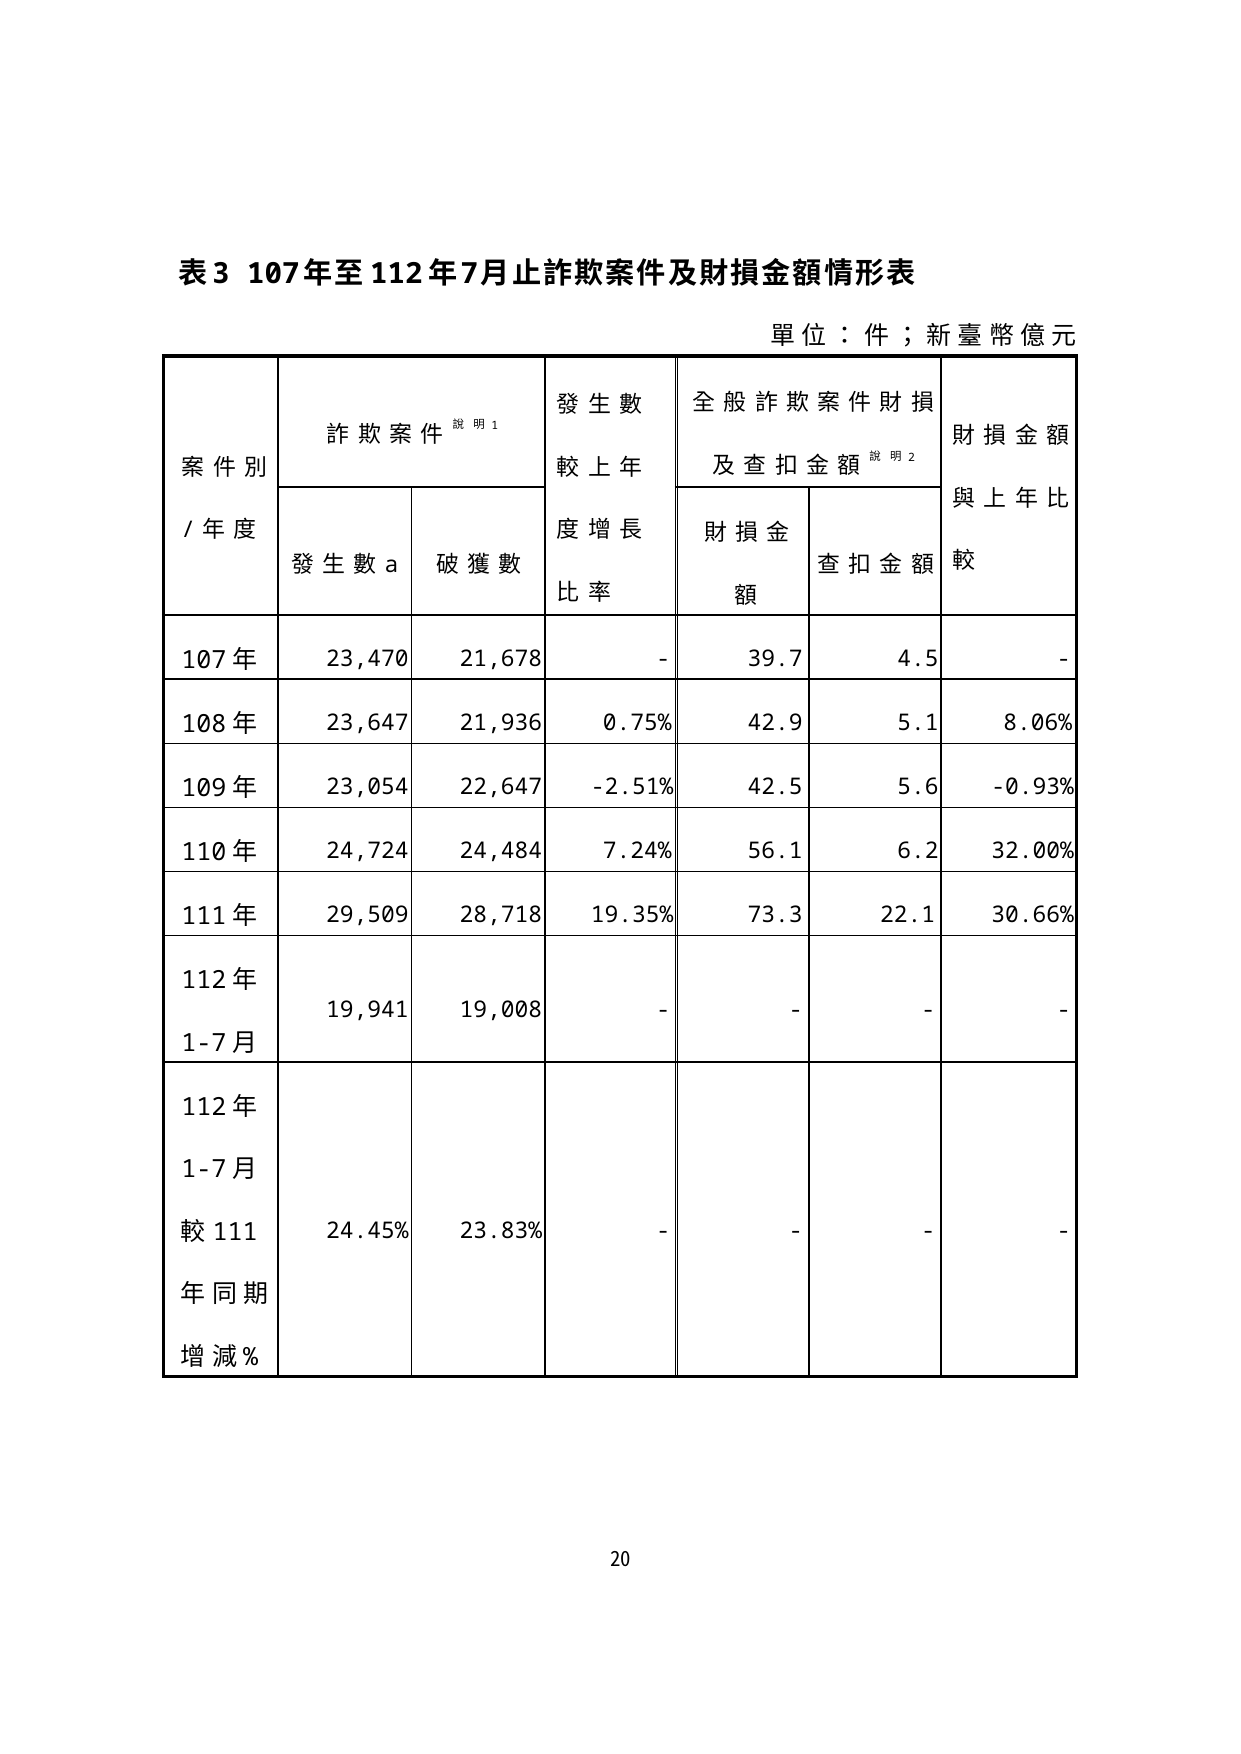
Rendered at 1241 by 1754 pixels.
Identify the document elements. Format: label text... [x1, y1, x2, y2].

table_cell 23,054 [279, 744, 411, 806]
table_cell 21,936 [412, 680, 544, 742]
table_cell 56.1 [678, 808, 808, 871]
table_cell 23,470 [279, 616, 411, 678]
table_cell 109年 [165, 744, 277, 806]
table_cell 23,647 [279, 680, 411, 742]
table_cell 5.6 [810, 744, 940, 806]
table_cell 查扣金額 [810, 488, 940, 614]
table_cell - [942, 616, 1075, 678]
table_cell 112年 1-7月 [165, 936, 277, 1061]
table_cell 5.1 [810, 680, 940, 742]
table_cell 0.75% [546, 680, 675, 742]
table_cell - [678, 936, 808, 1061]
table_cell 108年 [165, 680, 277, 742]
text 表3 107年至112年7月止詐欺案件及財損金額情形表 [164, 229, 1079, 292]
table_cell 財損金額 [678, 488, 808, 614]
table_cell 42.5 [678, 744, 808, 806]
table_cell - [546, 1063, 675, 1375]
table_cell 32.00% [942, 808, 1075, 871]
table_cell 24,484 [412, 808, 544, 871]
table_cell 29,509 [279, 872, 411, 934]
table_header 財損金額與上年比較 [942, 358, 1075, 614]
table_header 發生數較上年度增長比率 [546, 358, 675, 614]
table_cell 24.45% [279, 1063, 411, 1375]
table_cell 4.5 [810, 616, 940, 678]
table_cell 6.2 [810, 808, 940, 871]
table_cell 112年1-7月較111年同期增減% [165, 1063, 277, 1375]
table_cell 73.3 [678, 872, 808, 934]
table_header 詐欺案件說明1 [279, 358, 544, 486]
table_cell - [678, 1063, 808, 1375]
table_cell 19.35% [546, 872, 675, 934]
table_cell 19,941 [279, 936, 411, 1061]
table_cell 發生數a [279, 488, 411, 614]
table_cell 42.9 [678, 680, 808, 742]
table_cell 28,718 [412, 872, 544, 934]
table_cell 111年 [165, 872, 277, 934]
table_cell 23.83% [412, 1063, 544, 1375]
table_header 案件別/年度 [165, 358, 277, 614]
table_cell - [810, 1063, 940, 1375]
table_cell 19,008 [412, 936, 544, 1061]
table_cell 107年 [165, 616, 277, 678]
table_cell 破獲數 [412, 488, 544, 614]
table_cell 24,724 [279, 808, 411, 871]
table_cell - [942, 936, 1075, 1061]
text 單位：件；新臺幣億元 [179, 292, 1079, 354]
table_cell -0.93% [942, 744, 1075, 806]
table_cell -2.51% [546, 744, 675, 806]
table_cell 21,678 [412, 616, 544, 678]
table_cell 110年 [165, 808, 277, 871]
table_cell 30.66% [942, 872, 1075, 934]
table_cell 39.7 [678, 616, 808, 678]
table_cell 22,647 [412, 744, 544, 806]
table_cell 8.06% [942, 680, 1075, 742]
table_cell - [546, 616, 675, 678]
table_header 全般詐欺案件財損及查扣金額說明2 [678, 358, 940, 486]
table_cell - [546, 936, 675, 1061]
table_cell 22.1 [810, 872, 940, 934]
table_cell - [810, 936, 940, 1061]
table_cell - [942, 1063, 1075, 1375]
table_cell 7.24% [546, 808, 675, 871]
